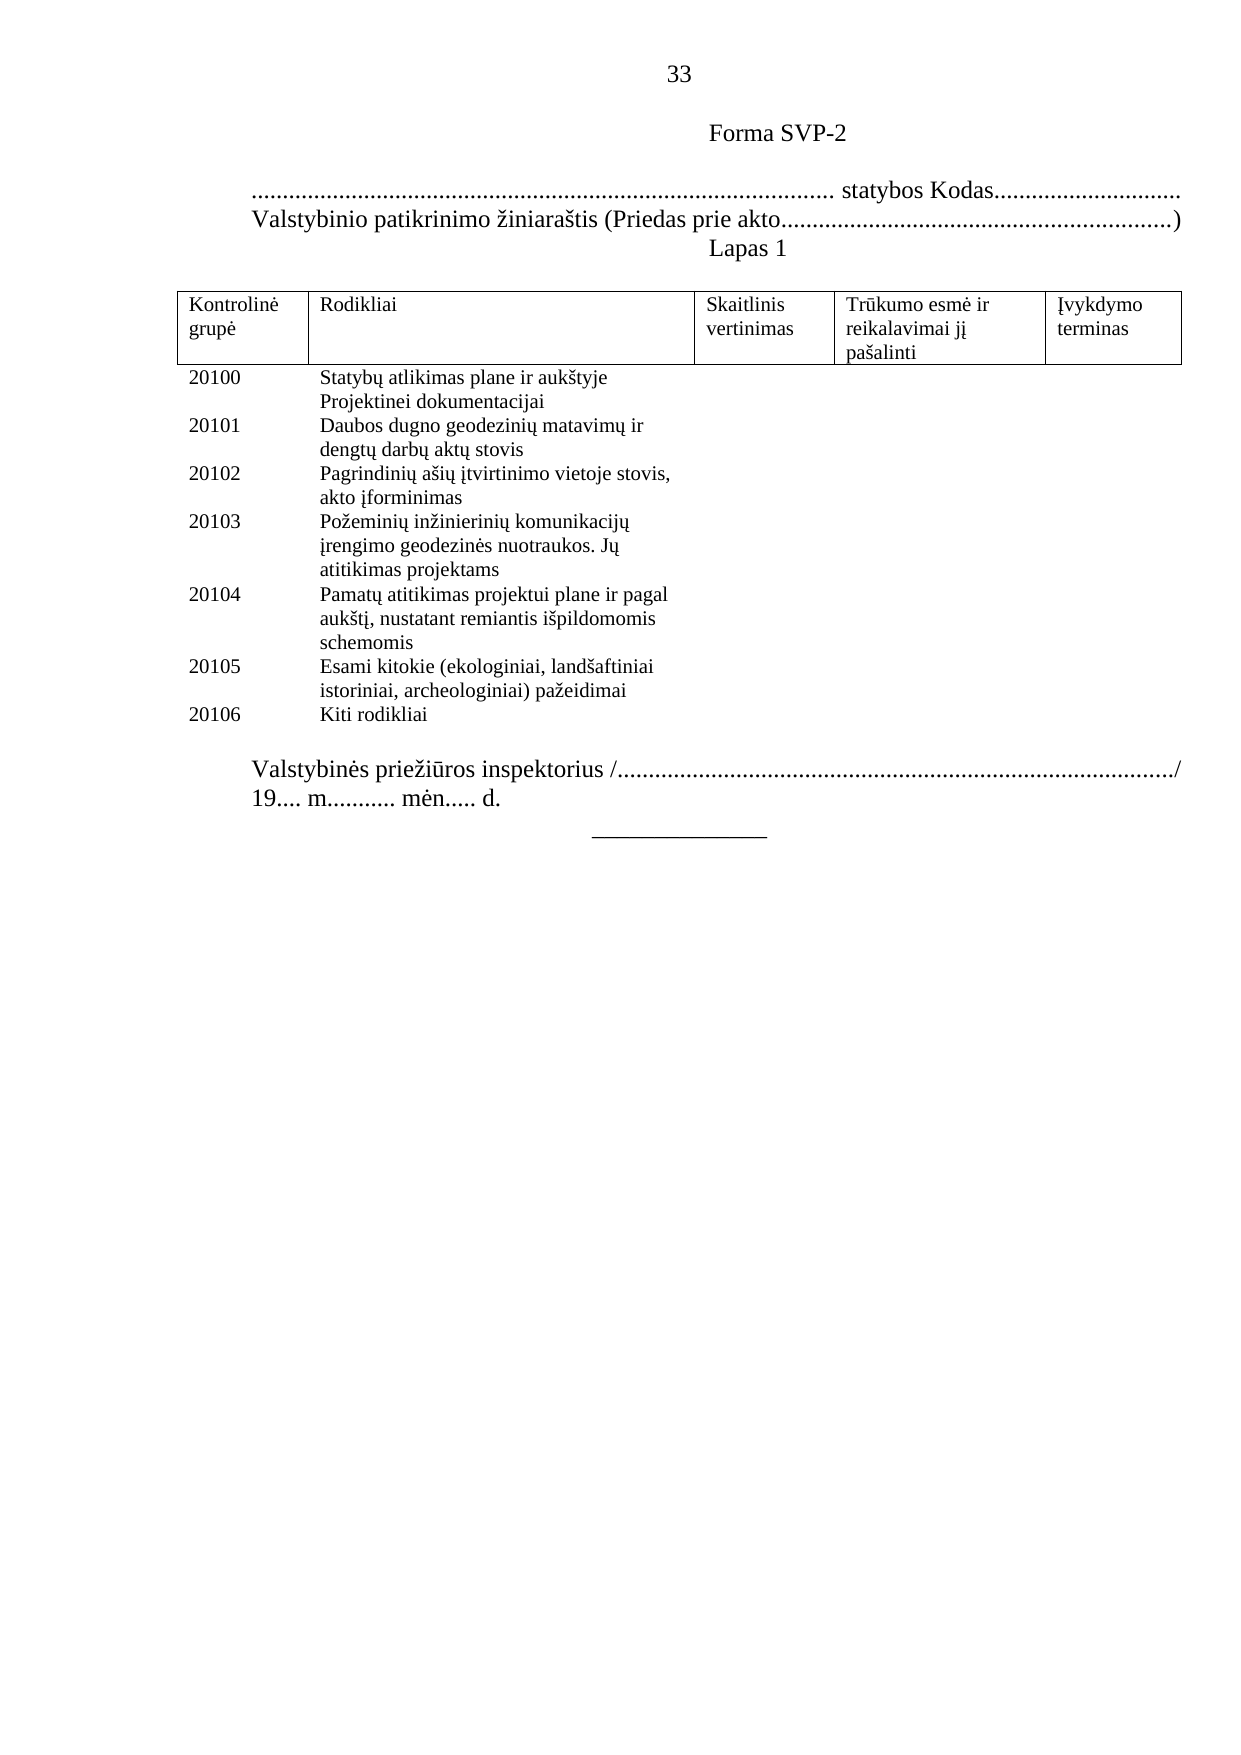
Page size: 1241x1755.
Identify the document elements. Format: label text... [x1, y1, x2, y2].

table_header Kontrolinė grupė [178, 292, 308, 364]
table_cell [835, 702, 1046, 726]
table_cell [1046, 509, 1181, 581]
text Valstybinio patikrinimo žiniaraštis (Priedas prie akto ) [177, 204, 1181, 233]
table_cell 20102 [177, 461, 308, 509]
table_cell [835, 581, 1046, 654]
text Forma SVP-2 [177, 118, 1181, 147]
table_header Skaitlinis vertinimas [695, 292, 834, 364]
table_cell [695, 461, 834, 509]
table_cell Požeminių inžinierinių komunikacijų įrengimo geodezinės nuotraukos. Jų atitikimas projektams [308, 509, 695, 581]
table_cell Esami kitokie (ekologiniai, landšaftiniai istoriniai, archeologiniai) pažeidimai [308, 654, 695, 702]
table_cell [835, 461, 1046, 509]
table_cell [695, 365, 834, 413]
table_cell [835, 654, 1046, 702]
table_cell [695, 581, 834, 654]
table_cell [835, 509, 1046, 581]
table_cell [695, 509, 834, 581]
table_cell 20103 [177, 509, 308, 581]
table_cell 20100 [177, 365, 308, 413]
table_cell [1046, 413, 1181, 461]
text Valstybinės priežiūros inspektorius / / [177, 754, 1181, 783]
table_cell 20106 [177, 702, 308, 726]
table_cell Kiti rodikliai [308, 702, 695, 726]
table_cell [1046, 654, 1181, 702]
table_cell [695, 413, 834, 461]
table_cell [835, 365, 1046, 413]
table_cell 20101 [177, 413, 308, 461]
table_cell Pamatų atitikimas projektui plane ir pagal aukštį, nustatant remiantis išpildomomis schemomis [308, 581, 695, 654]
table_header Trūkumo esmė ir reikalavimai jį pašalinti [835, 292, 1045, 364]
table_cell Pagrindinių ašių įtvirtinimo vietoje stovis, akto įforminimas [308, 461, 695, 509]
text statybos Kodas.............................. [177, 176, 1181, 204]
text 19.... m........... mėn..... d. [177, 783, 1181, 812]
table_cell 20105 [177, 654, 308, 702]
table_cell [695, 702, 834, 726]
table_cell [835, 413, 1046, 461]
table_cell [1046, 365, 1181, 413]
table_cell Daubos dugno geodezinių matavimų ir dengtų darbų aktų stovis [308, 413, 695, 461]
table_cell 20104 [177, 581, 308, 654]
table_cell [1046, 461, 1181, 509]
table_cell [695, 654, 834, 702]
text Lapas 1 [177, 233, 1181, 262]
text ______________ [177, 812, 1181, 841]
table_header Rodikliai [309, 292, 694, 364]
table_header Įvykdymo terminas [1046, 292, 1181, 364]
table_cell Statybų atlikimas plane ir aukštyje Projektinei dokumentacijai [308, 365, 695, 413]
table_cell [1046, 581, 1181, 654]
table_cell [1046, 702, 1181, 726]
